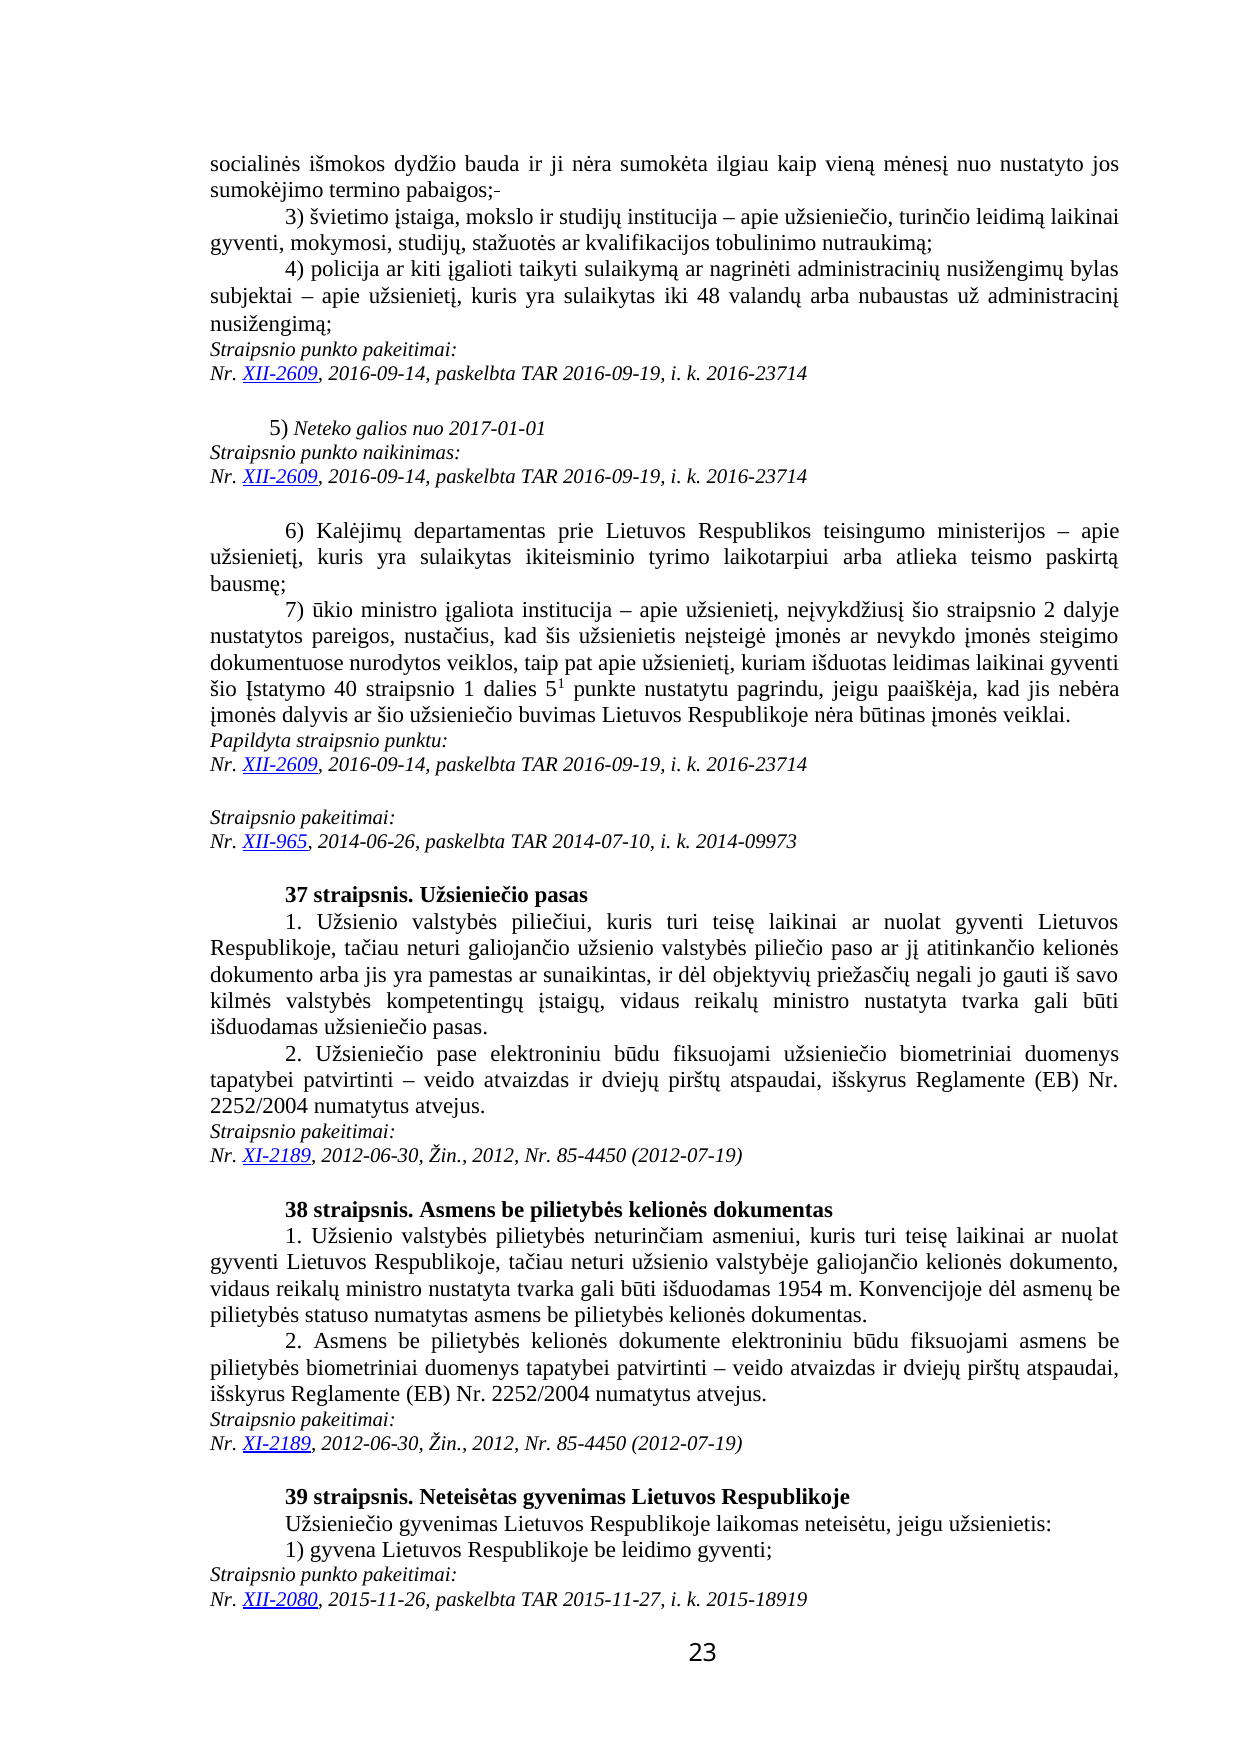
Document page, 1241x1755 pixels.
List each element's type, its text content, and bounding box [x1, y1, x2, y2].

text 2. Asmens be pilietybės kelionės dokumente elektroniniu būdu fiksuojami asmens be pilietybės biometriniai duomenys tapatybei patvirtinti – veido atvaizdas ir dviejų pirštų atspaudai, išskyrus Reglamente (EB) Nr. 2252/2004 numatytus atvejus. [210, 1327, 1120, 1406]
text Straipsnio punkto naikinimas: [210, 440, 1120, 464]
text Nr. XII-2609, 2016-09-14, paskelbta TAR 2016-09-19, i. k. 2016-23714 [210, 361, 1120, 385]
text Nr. XI-2189, 2012-06-30, Žin., 2012, Nr. 85-4450 (2012-07-19) [210, 1143, 1120, 1167]
text 37 straipsnis. Užsieniečio pasas [210, 882, 1120, 908]
text Užsieniečio gyvenimas Lietuvos Respublikoje laikomas neteisėtu, jeigu užsienietis: [210, 1510, 1120, 1536]
text 1) gyvena Lietuvos Respublikoje be leidimo gyventi; [210, 1536, 1120, 1562]
text Nr. XI-2189, 2012-06-30, Žin., 2012, Nr. 85-4450 (2012-07-19) [210, 1431, 1120, 1454]
text 1. Užsienio valstybės piliečiui, kuris turi teisę laikinai ar nuolat gyventi Lietuvos Respublikoje, tačiau neturi galiojančio užsienio valstybės piliečio paso ar jį atitinkančio kelionės dokumento arba jis yra pamestas ar sunaikintas, ir dėl objektyvių priežasčių negali jo gauti iš savo kilmės valstybės kompetentingų įstaigų, vidaus reikalų ministro nustatyta tvarka gali būti išduodamas užsieniečio pasas. [210, 908, 1120, 1040]
text 6) Kalėjimų departamentas prie Lietuvos Respublikos teisingumo ministerijos – apie užsienietį, kuris yra sulaikytas ikiteisminio tyrimo laikotarpiui arba atlieka teismo paskirtą bausmę; [210, 517, 1120, 596]
text Papildyta straipsnio punktu: [210, 728, 1120, 752]
text 7) ūkio ministro įgaliota institucija – apie užsienietį, neįvykdžiusį šio straipsnio 2 dalyje nustatytos pareigos, nustačius, kad šis užsienietis neįsteigė įmonės ar nevykdo įmonės steigimo dokumentuose nurodytos veiklos, taip pat apie užsienietį, kuriam išduotas leidimas laikinai gyventi šio Įstatymo 40 straipsnio 1 dalies 51 punkte nustatytu pagrindu, jeigu paaiškėja, kad jis nebėra įmonės dalyvis ar šio užsieniečio buvimas Lietuvos Respublikoje nėra būtinas įmonės veiklai. [210, 596, 1120, 728]
text 1. Užsienio valstybės pilietybės neturinčiam asmeniui, kuris turi teisę laikinai ar nuolat gyventi Lietuvos Respublikoje, tačiau neturi užsienio valstybėje galiojančio kelionės dokumento, vidaus reikalų ministro nustatyta tvarka gali būti išduodamas 1954 m. Konvencijoje dėl asmenų be pilietybės statuso numatytas asmens be pilietybės kelionės dokumentas. [210, 1222, 1120, 1327]
text Nr. XII-2080, 2015-11-26, paskelbta TAR 2015-11-27, i. k. 2015-18919 [210, 1586, 1120, 1611]
text Straipsnio punkto pakeitimai: [210, 337, 1120, 361]
text 2. Užsieniečio pase elektroniniu būdu fiksuojami užsieniečio biometriniai duomenys tapatybei patvirtinti – veido atvaizdas ir dviejų pirštų atspaudai, išskyrus Reglamente (EB) Nr. 2252/2004 numatytus atvejus. [210, 1040, 1120, 1119]
text Straipsnio punkto pakeitimai: [210, 1562, 1120, 1586]
text 4) policija ar kiti įgalioti taikyti sulaikymą ar nagrinėti administracinių nusižengimų bylas subjektai – apie užsienietį, kuris yra sulaikytas iki 48 valandų arba nubaustas už administracinį nusižengimą; [210, 255, 1120, 337]
text Nr. XII-2609, 2016-09-14, paskelbta TAR 2016-09-19, i. k. 2016-23714 [210, 464, 1120, 488]
text Straipsnio pakeitimai: [210, 805, 1120, 829]
text Straipsnio pakeitimai: [210, 1119, 1120, 1143]
text Straipsnio pakeitimai: [210, 1406, 1120, 1431]
text Nr. XII-965, 2014-06-26, paskelbta TAR 2014-07-10, i. k. 2014-09973 [210, 829, 1120, 853]
text 39 straipsnis. Neteisėtas gyvenimas Lietuvos Respublikoje [210, 1483, 1120, 1510]
text socialinės išmokos dydžio bauda ir ji nėra sumokėta ilgiau kaip vieną mėnesį nuo nustatyto jos sumokėjimo termino pabaigos; [210, 150, 1120, 203]
text 38 straipsnis. Asmens be pilietybės kelionės dokumentas [210, 1196, 1120, 1222]
text 5) Neteko galios nuo 2017-01-01 [210, 414, 1120, 440]
text Nr. XII-2609, 2016-09-14, paskelbta TAR 2016-09-19, i. k. 2016-23714 [210, 752, 1120, 776]
text 3) švietimo įstaiga, mokslo ir studijų institucija – apie užsieniečio, turinčio leidimą laikinai gyventi, mokymosi, studijų, stažuotės ar kvalifikacijos tobulinimo nutraukimą; [210, 203, 1120, 255]
